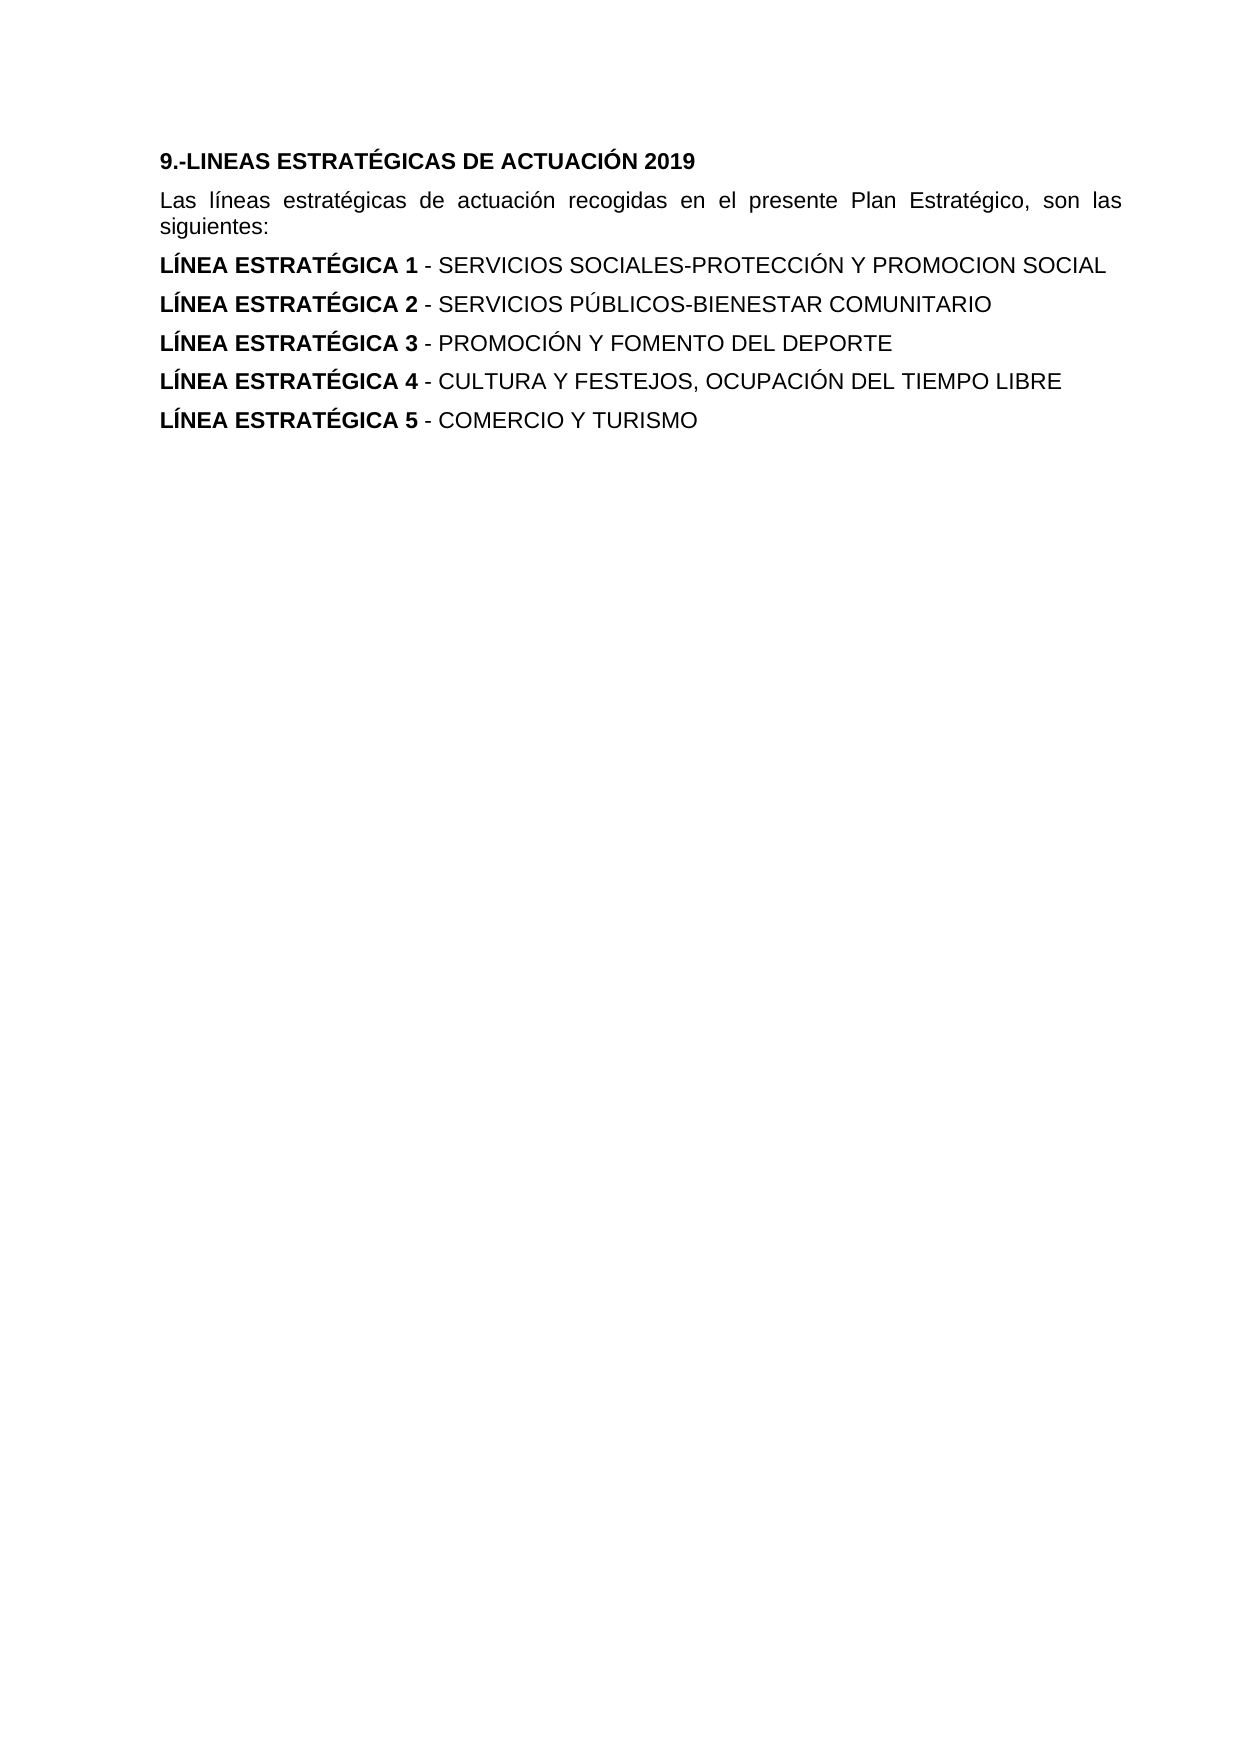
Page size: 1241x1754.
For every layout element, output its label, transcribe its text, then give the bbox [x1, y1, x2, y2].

text 9.-LINEAS ESTRATÉGICAS DE ACTUACIÓN 2019 [159, 148, 1122, 174]
text LÍNEA ESTRATÉGICA 1 - SERVICIOS SOCIALES-PROTECCIÓN Y PROMOCION SOCIAL [159, 252, 1122, 278]
text Las líneas estratégicas de actuación recogidas en el presente Plan Estratégico, son las siguientes: [159, 187, 1122, 239]
text LÍNEA ESTRATÉGICA 2 - SERVICIOS PÚBLICOS-BIENESTAR COMUNITARIO [159, 291, 1122, 317]
text LÍNEA ESTRATÉGICA 3 - PROMOCIÓN Y FOMENTO DEL DEPORTE [159, 329, 1122, 356]
text LÍNEA ESTRATÉGICA 5 - COMERCIO Y TURISMO [159, 407, 1122, 433]
text LÍNEA ESTRATÉGICA 4 - CULTURA Y FESTEJOS, OCUPACIÓN DEL TIEMPO LIBRE [159, 368, 1122, 395]
